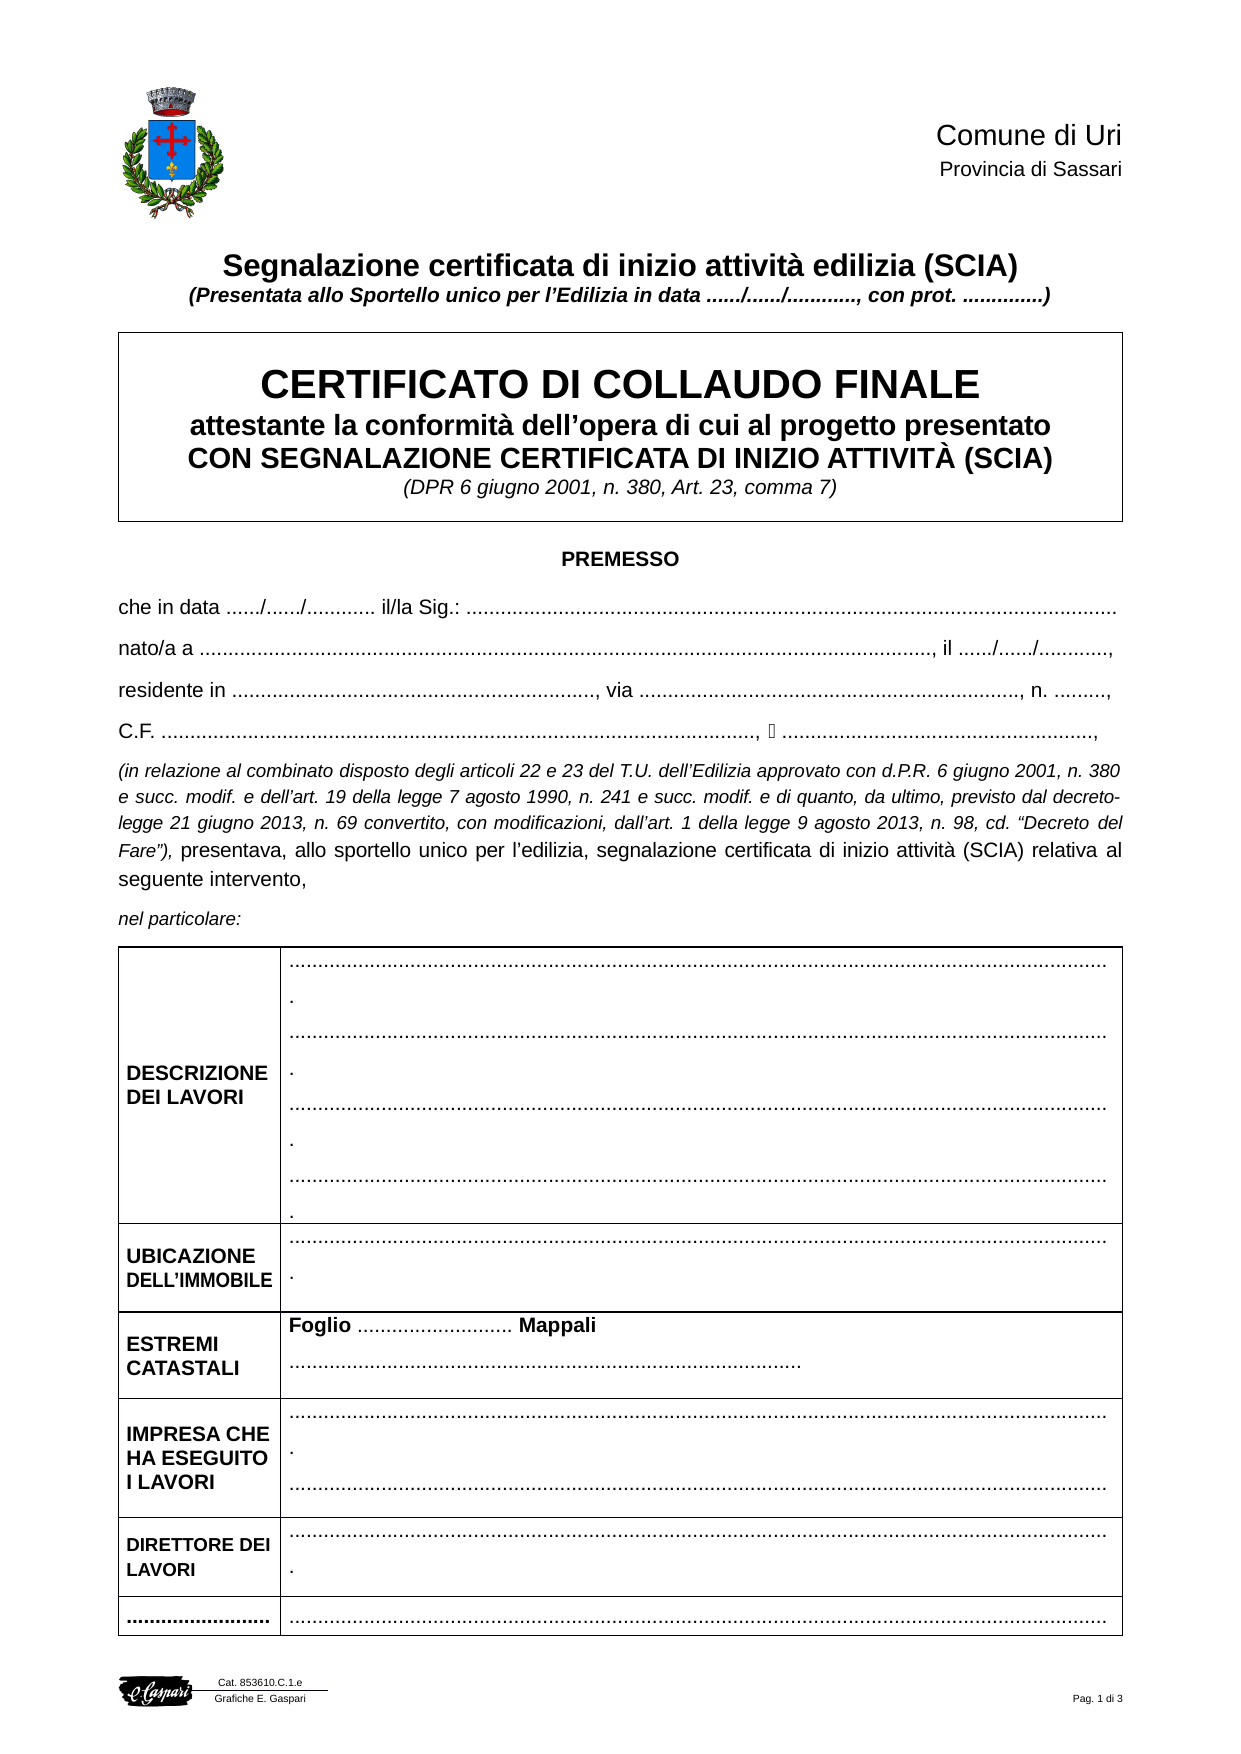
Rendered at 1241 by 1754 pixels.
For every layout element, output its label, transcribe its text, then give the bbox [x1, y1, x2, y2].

table_cell ............................................................................................................................................... ............................................................................................................................................... Cod. Fisc. ..................................................................  ..................................................... [281, 1399, 1122, 1517]
text C.F. .......................................................................................................,  ......................................................, [118, 719, 1122, 743]
table_cell DIRETTORE DEI LAVORI [119, 1518, 280, 1596]
text che in data ....../....../............ il/la Sig.: ................................................................................................................. [118, 595, 1122, 619]
text Provincia di Sassari [224, 157, 1122, 181]
text nato/a a ..............................................................................................................................., il ....../....../............, [118, 636, 1122, 660]
text residente in ..............................................................., via .................................................................., n. ........., [118, 677, 1122, 701]
text Comune di Uri [224, 118, 1122, 152]
picture [122, 87, 224, 219]
table_header DESCRIZIONE DEI LAVORI [119, 948, 280, 1223]
table_cell ............................................................................................................................................... ............................................................................................................................................... [281, 1597, 1122, 1635]
table_cell ............................................................................................................................................... ............................................................................................................................................... [281, 1518, 1122, 1596]
subtitle PREMESSO [118, 547, 1122, 571]
text nel particolare: [118, 908, 1122, 930]
table_cell ............................................................................................................................................... ............................................................................................................................................... [281, 1224, 1122, 1311]
table_header ............................................................................................................................................... ............................................................................................................................................... ............................................................................................................................................... ............................................................................................................................................... [281, 948, 1122, 1223]
table_cell Foglio ........................... Mappali ......................................................................................... ............................................................................................................................................... [281, 1313, 1122, 1398]
table_cell ESTREMI CATASTALI [119, 1313, 280, 1398]
text (in relazione al combinato disposto degli articoli 22 e 23 del T.U. dell’Edilizia approvato con d.P.R. 6 giugno 2001, n. 380 e succ. modif. e dell’art. 19 della legge 7 agosto 1990, n. 241 e succ. modif. e di quanto, da ultimo, previsto dal decreto-legge 21 giugno 2013, n. 69 convertito, con modificazioni, dall’art. 1 della legge 9 agosto 2013, n. 98, cd. “Decreto del Fare”), presentava, allo sportello unico per l’edilizia, segnalazione certificata di inizio attività (SCIA) relativa al seguente intervento, [118, 760, 1122, 891]
table_cell IMPRESA CHE HA ESEGUITO I LAVORI [119, 1399, 280, 1517]
table_header CERTIFICATO DI COLLAUDO FINALE attestante la conformità dell’opera di cui al progetto presentato CON SEGNALAZIONE CERTIFICATA DI INIZIO ATTIVITÀ (SCIA) (DPR 6 giugno 2001, n. 380, Art. 23, comma 7) [119, 333, 1122, 521]
picture [118, 1675, 193, 1707]
text (Presentata allo Sportello unico per l’Edilizia in data ....../....../............, con prot. ..............) [118, 283, 1122, 307]
table_cell ......................... [119, 1597, 280, 1635]
table_cell UBICAZIONE DELL’IMMOBILE [119, 1224, 280, 1311]
title Segnalazione certificata di inizio attività edilizia (SCIA) [118, 247, 1122, 283]
